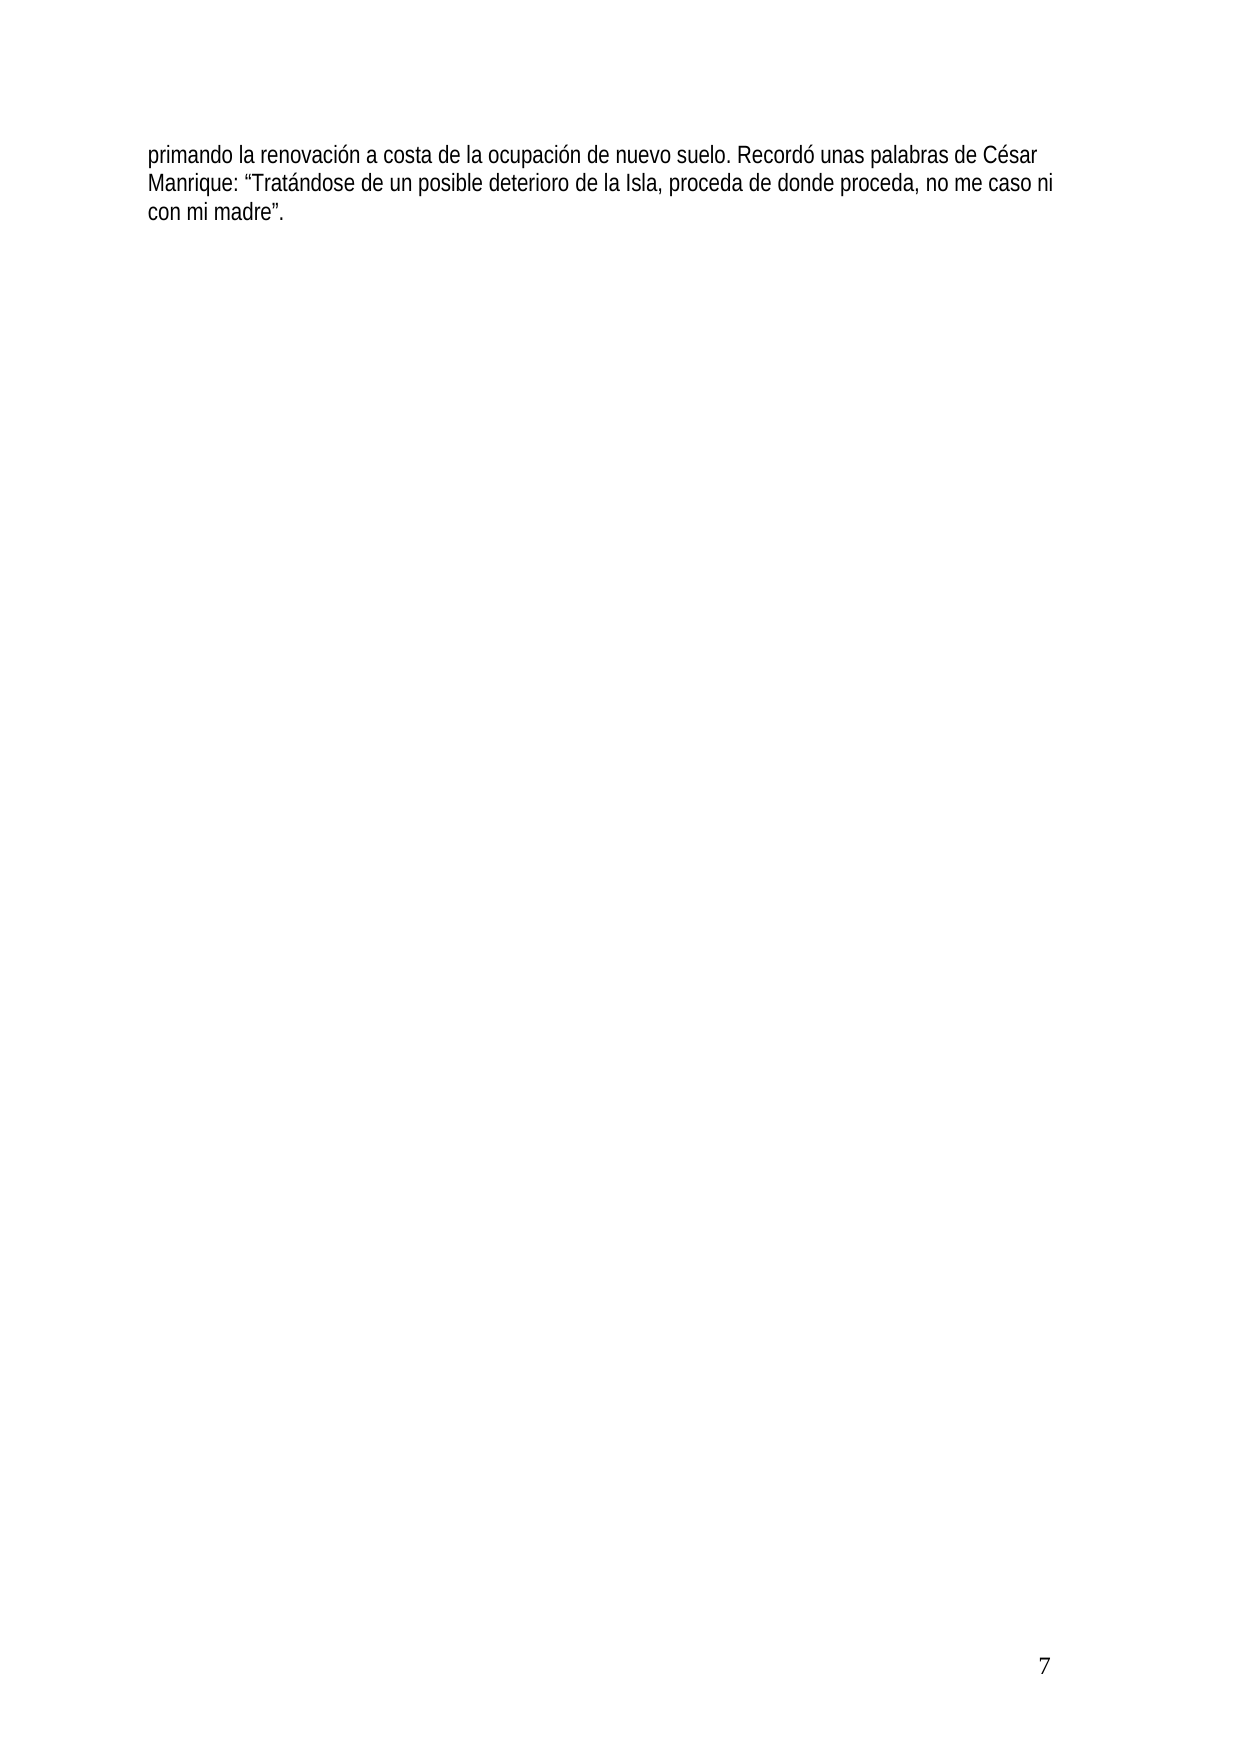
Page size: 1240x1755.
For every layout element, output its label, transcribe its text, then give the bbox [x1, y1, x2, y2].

text primando la renovación a costa de la ocupación de nuevo suelo. Recordó unas palabras de César Manrique: “Tratándose de un posible deterioro de la Isla, proceda de donde proceda, no me caso ni con mi madre”. [148, 139, 1056, 226]
